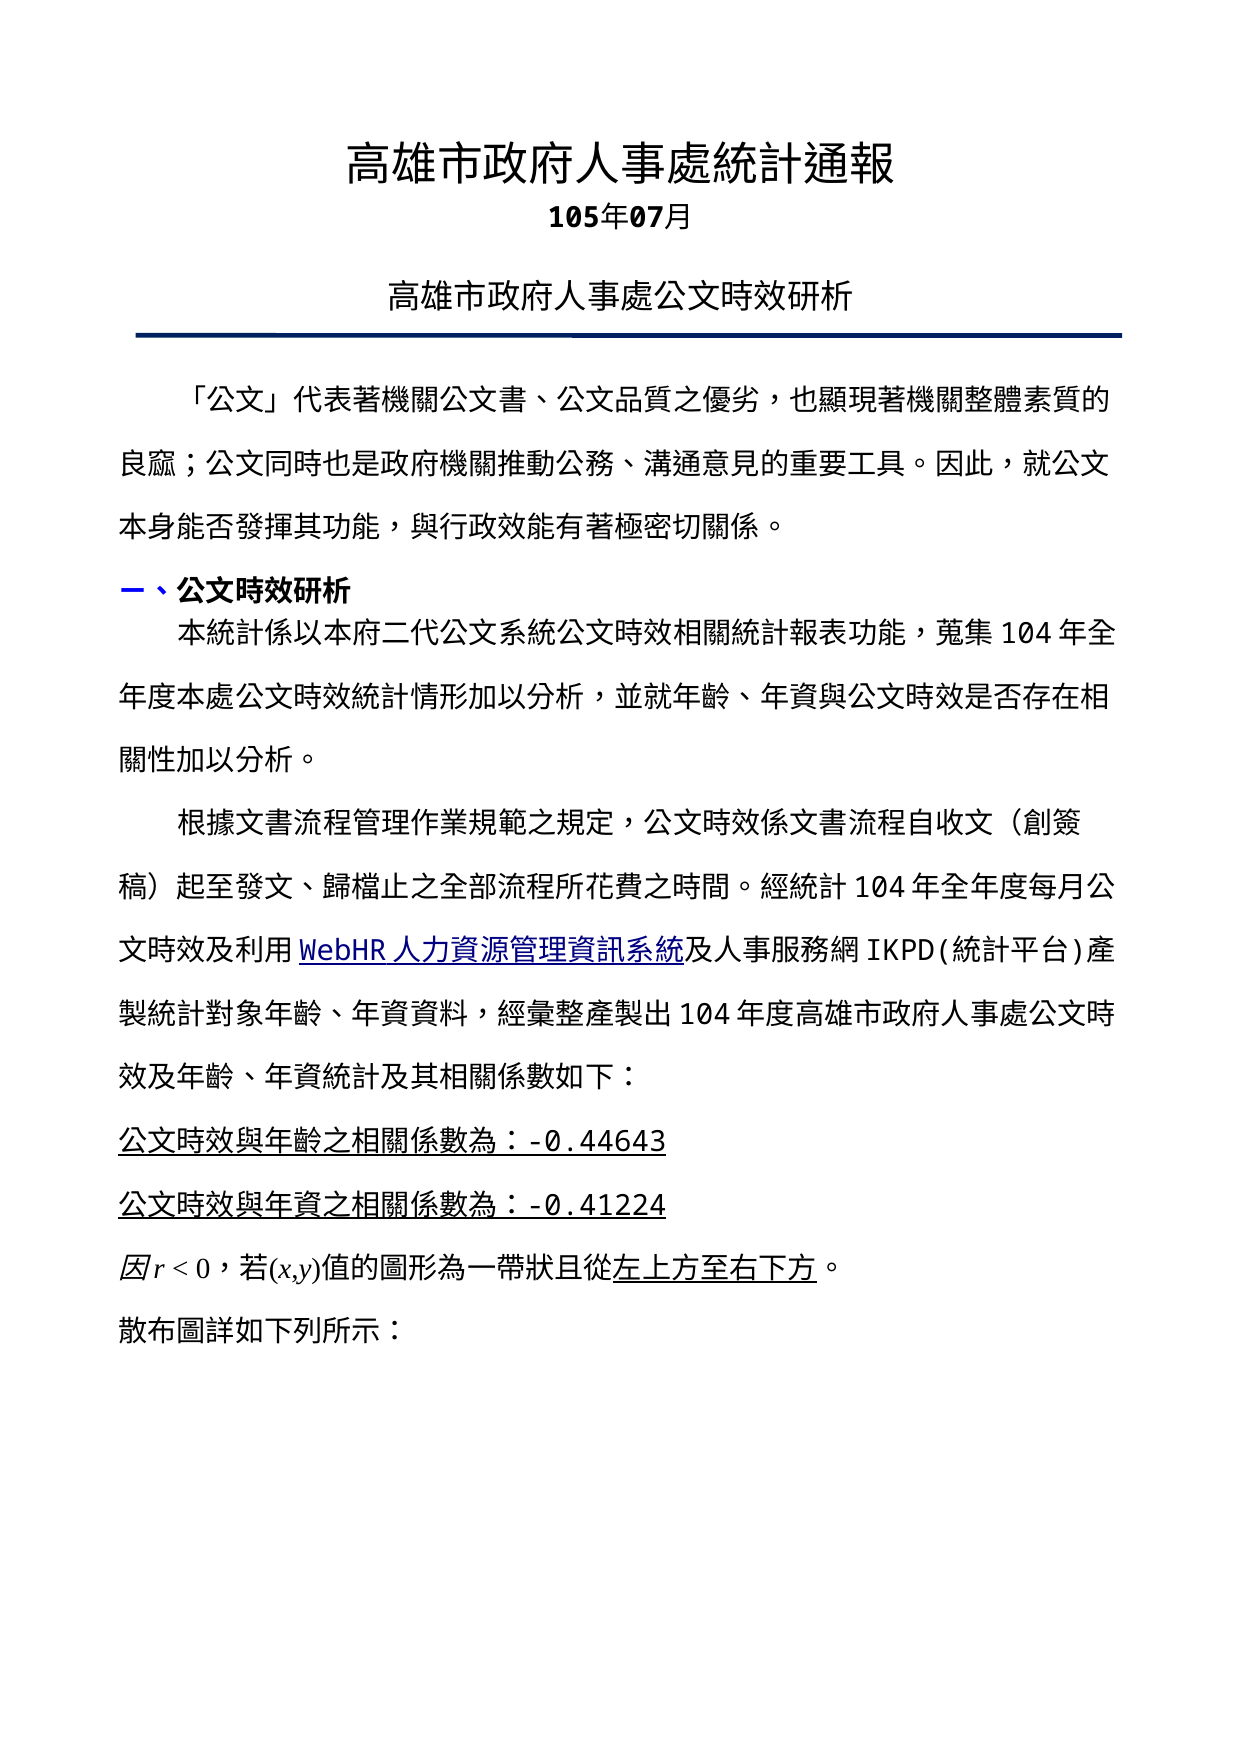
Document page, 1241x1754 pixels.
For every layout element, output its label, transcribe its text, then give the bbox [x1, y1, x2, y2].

text 根據文書流程管理作業規範之規定，公文時效係文書流程自收文（創簽稿）起至發文、歸檔止之全部流程所花費之時間。經統計104年全年度每月公文時效及利用WebHR人力資源管理資訊系統及人事服務網IKPD(統計平台)產製統計對象年齡、年資資料，經彙整產製出104年度高雄市政府人事處公文時效及年齡、年資統計及其相關係數如下： [118, 800, 1122, 1096]
text 高雄市政府人事處統計通報 [118, 127, 1122, 193]
text ㄧ、公文時效研析 [118, 567, 1122, 609]
text 因r < 0，若(x,y)值的圖形為一帶狀且從左上方至右下方。 [118, 1244, 1122, 1287]
text 「公文」代表著機關公文書、公文品質之優劣，也顯現著機關整體素質的良窳；公文同時也是政府機關推動公務、溝通意見的重要工具。因此，就公文本身能否發揮其功能，與行政效能有著極密切關係。 [118, 377, 1122, 546]
text 公文時效與年資之相關係數為：-0.41224 [118, 1181, 1122, 1223]
text 高雄市政府人事處公文時效研析 [118, 252, 1122, 314]
text 本統計係以本府二代公文系統公文時效相關統計報表功能，蒐集104年全年度本處公文時效統計情形加以分析，並就年齡、年資與公文時效是否存在相關性加以分析。 [118, 609, 1122, 779]
text 公文時效與年齡之相關係數為：-0.44643 [118, 1117, 1122, 1160]
text 105年07月 [118, 193, 1122, 236]
text 散布圖詳如下列所示： [118, 1308, 1122, 1350]
